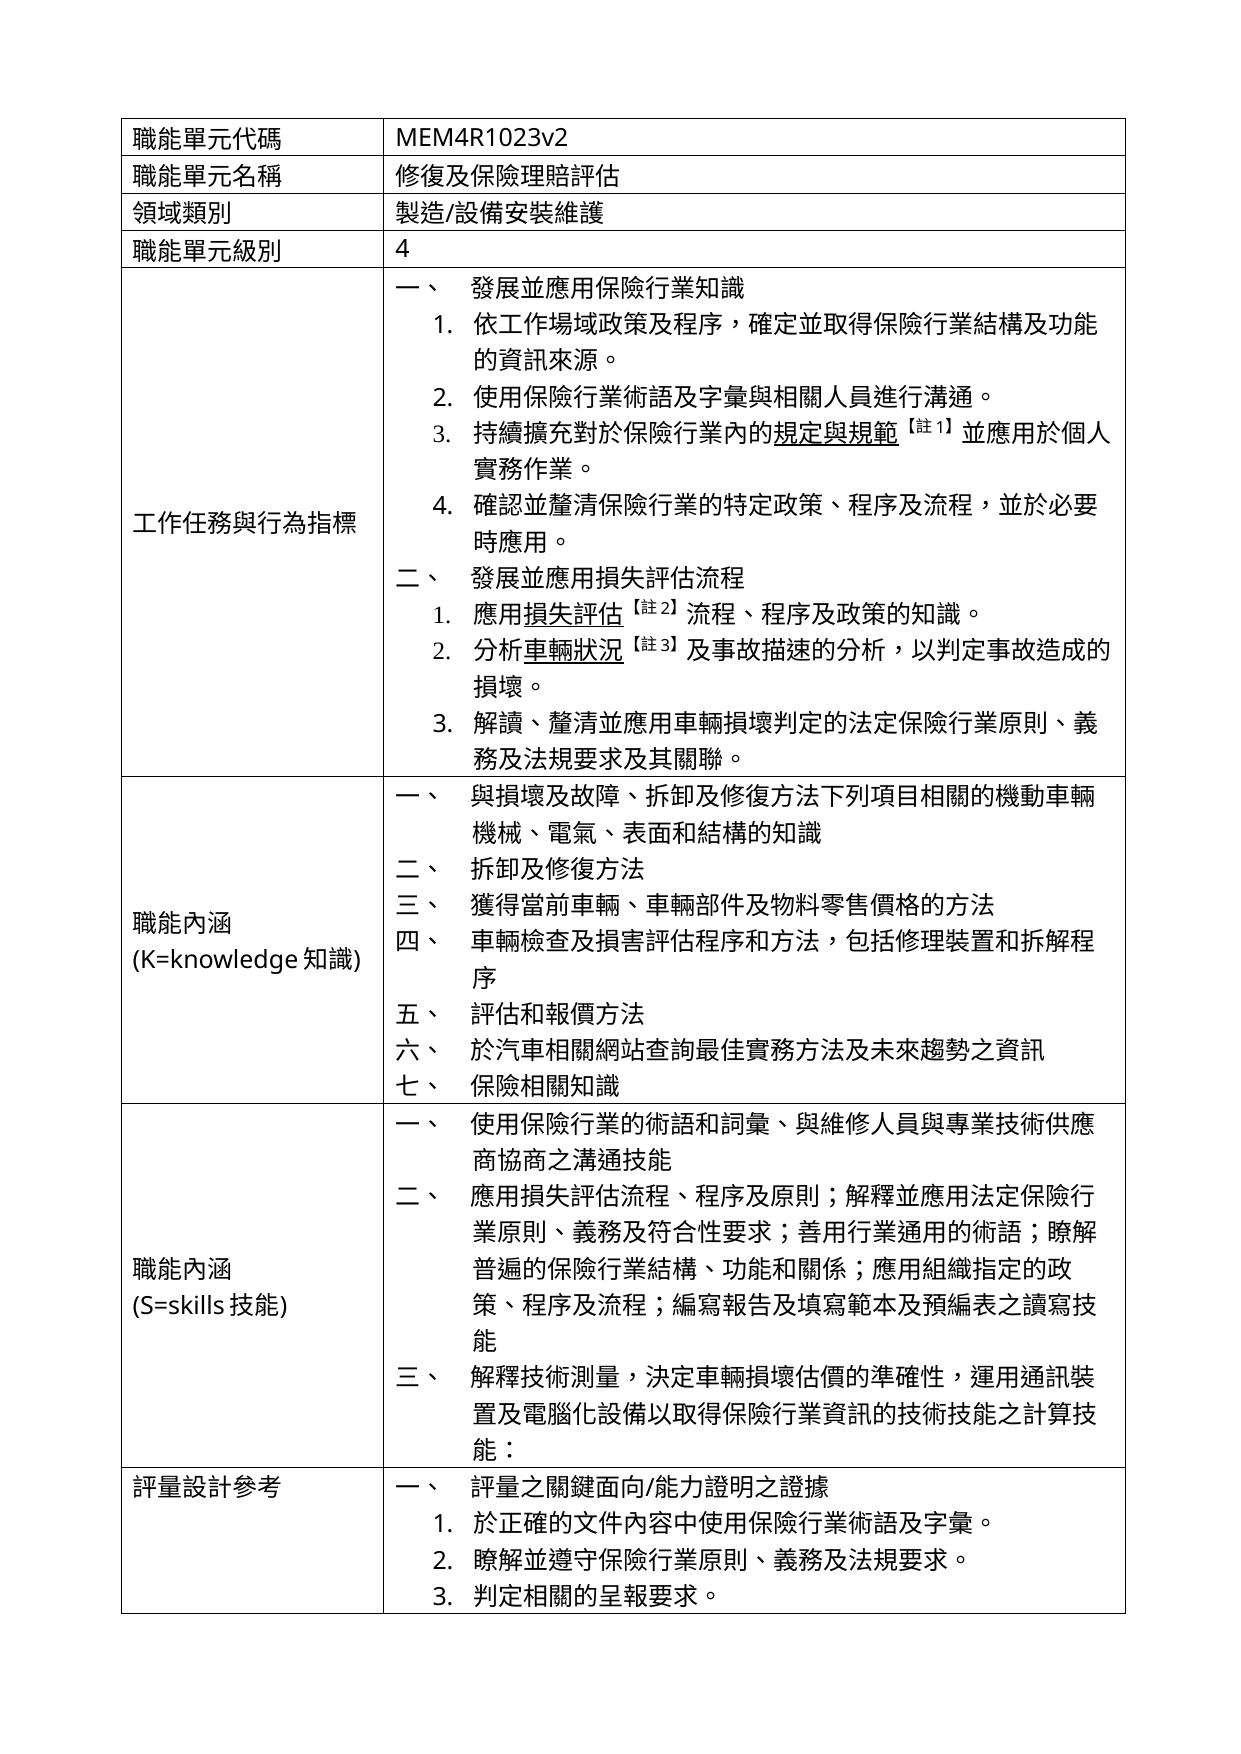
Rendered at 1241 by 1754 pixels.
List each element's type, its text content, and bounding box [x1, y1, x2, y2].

table_cell 使用保險行業的術語和詞彙、與維修人員與專業技術供應商協商之溝通技能 應用損失評估流程、程序及原則；解釋並應用法定保險行業原則、義務及符合性要求；善用行業通用的術語；瞭解普遍的保險行業結構、功能和關係；應用組織指定的政策、程序及流程；編寫報告及填寫範本及預編表之讀寫技能 解釋技術測量，決定車輛損壞估價的準確性，運用通訊裝置及電腦化設備以取得保險行業資訊的技術技能之計算技能： [384, 1104, 1125, 1467]
table_cell 製造/設備安裝維護 [384, 194, 1125, 230]
table_cell 職能內涵 (S=skills技能) [122, 1104, 383, 1467]
table_header 職能單元代碼 [122, 119, 383, 155]
table_cell 領域類別 [122, 194, 383, 230]
table_cell 評量之關鍵面向/能力證明之證據 於正確的文件內容中使用保險行業術語及字彙。 瞭解並遵守保險行業原則、義務及法規要求。 判定相關的呈報要求。 應用損失評估之過程、程序及原則。 判定事故造成的損壞。 編寫報告，包括車輛評估報告及車輛註銷登記。 確定車輛損壞估算的準確性。 評量所需情境與特定資源 在工作場所或模擬的工作現場進行評量。 使用標準工作場域常規及程序、遵守安全要求及善用環境的限制條件執行評量。 評量須符合法規要求、國家標準及行業作業規範。 應提供具有輕微及擴大損壞的各種機動車輛；包括製造商規格及成本、工場及車身修理手冊、估價文件、事故說明及修理工單等相關文件；相關資訊(例如：員工數量及可用性、成本參數及外部承包商資訊)；相關工具及設備；修理作業細節及修理時間手冊以進行本單元的評量。 評量方法 評量方法必須符合實務與基礎知識應用的一致性及準確性。 評量必須透過直接觀察、詢問基礎知識的方式進行，且必須能加強關鍵職能的整合。 評量須於專案相關條件(真實或模擬)下實施，並要求過程證據。 本單元的職能可以與其他相關工作角色的功能單元一起評量。 [384, 1468, 1125, 1613]
table_cell 4 [384, 231, 1125, 267]
table_cell 發展並應用保險行業知識 依工作場域政策及程序，確定並取得保險行業結構及功能的資訊來源。 使用保險行業術語及字彙與相關人員進行溝通。 持續擴充對於保險行業內的規定與規範【註1】並應用於個人實務作業。 確認並釐清保險行業的特定政策、程序及流程，並於必要時應用。 發展並應用損失評估流程 應用損失評估【註2】流程、程序及政策的知識。 分析車輛狀況【註3】及事故描速的分析，以判定事故造成的損壞。 解讀、釐清並應用車輛損壞判定的法定保險行業原則、義務及法規要求及其關聯。 [384, 268, 1125, 776]
table_cell 與損壞及故障、拆卸及修復方法下列項目相關的機動車輛機械、電氣、表面和結構的知識 拆卸及修復方法 獲得當前車輛、車輛部件及物料零售價格的方法 車輛檢查及損害評估程序和方法，包括修理裝置和拆解程序 評估和報價方法 於汽車相關網站查詢最佳實務方法及未來趨勢之資訊 保險相關知識 [384, 777, 1125, 1103]
table_cell 工作任務與行為指標 [122, 268, 383, 776]
table_header MEM4R1023v2 [384, 119, 1125, 155]
table_cell 職能單元名稱 [122, 156, 383, 193]
table_cell 修復及保險理賠評估 [384, 156, 1125, 193]
table_cell 職能單元級別 [122, 231, 383, 267]
table_cell 職能內涵 (K=knowledge知識) [122, 777, 383, 1103]
table_cell 評量設計參考 [122, 1468, 383, 1613]
